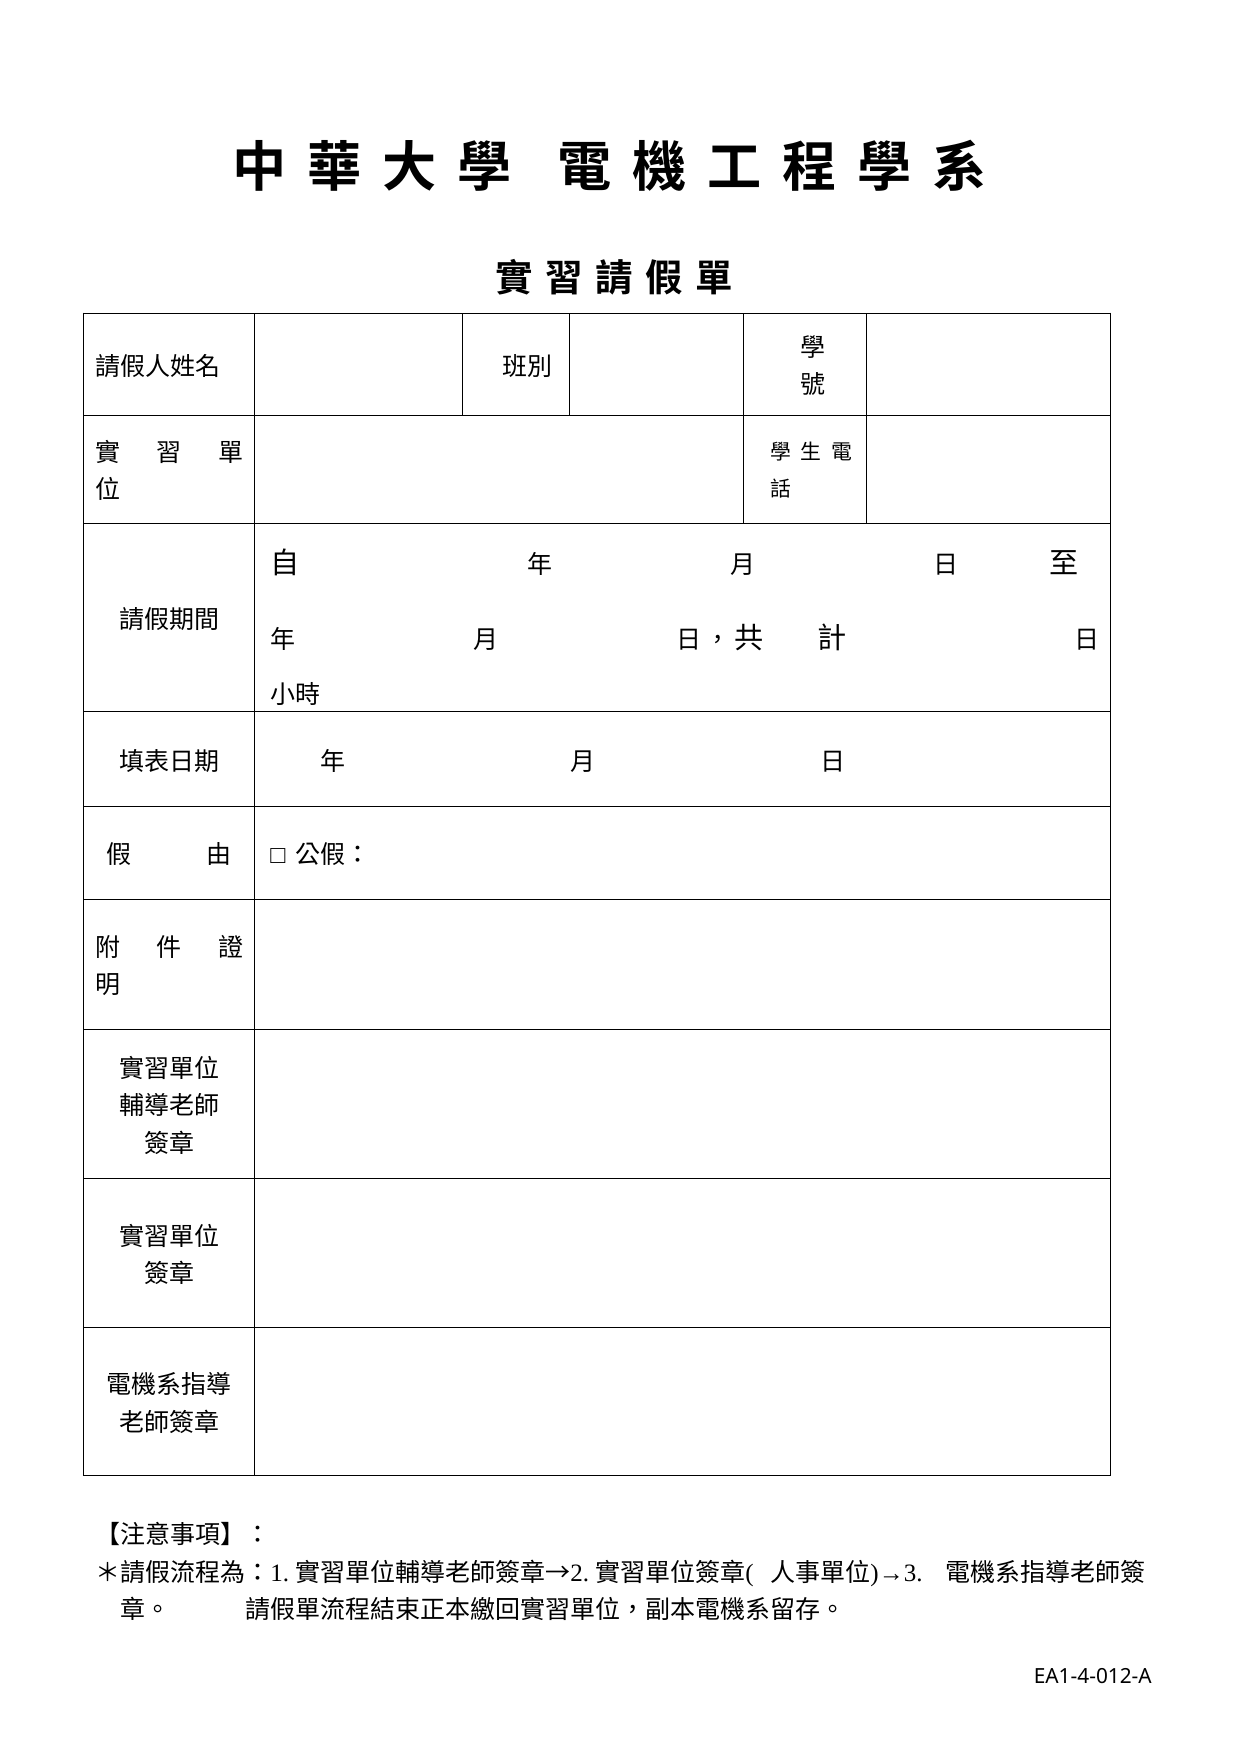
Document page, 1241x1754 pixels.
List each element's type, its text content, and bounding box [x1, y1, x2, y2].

table_cell 填表日期 [84, 712, 254, 806]
table_cell [867, 416, 1110, 522]
table_cell 假 由 [84, 807, 254, 899]
table_header [255, 314, 462, 415]
table_header [867, 314, 1110, 415]
table_cell 自 年 月 日 至 年 月 日，共 計 日 小時 [255, 524, 1110, 711]
text ＊請假流程為：1.實習單位輔導老師簽章→2.實習單位簽章(人事單位)→3.電機系指導老師簽章。 請假單流程結束正本繳回實習單位，副本電機系留存。 [95, 1551, 1145, 1626]
table_cell □公假： [255, 807, 1110, 899]
table_cell 請假期間 [84, 524, 254, 711]
text 實習請假單 [95, 237, 1145, 312]
table_cell [255, 1328, 1110, 1475]
table_cell 實習單位 輔導老師 簽章 [84, 1030, 254, 1178]
text 【注意事項】： [95, 1514, 1145, 1551]
table_cell 學生電話 [744, 416, 866, 522]
table_header [570, 314, 743, 415]
table_cell [255, 900, 1110, 1029]
table_header 班別 [463, 314, 569, 415]
table_cell 附 件 證 明 [84, 900, 254, 1029]
table_header 學 號 [744, 314, 866, 415]
table_cell 實 習 單 位 [84, 416, 254, 522]
table_cell 年 月 日 [255, 712, 1110, 806]
table_cell 電機系指導 老師簽章 [84, 1328, 254, 1475]
text 中華大學 電機工程學系 [95, 106, 1145, 219]
table_header 請假人姓名 [84, 314, 254, 415]
table_cell [255, 1030, 1110, 1178]
table_cell [255, 416, 743, 522]
table_cell 實習單位 簽章 [84, 1179, 254, 1327]
table_cell [255, 1179, 1110, 1327]
